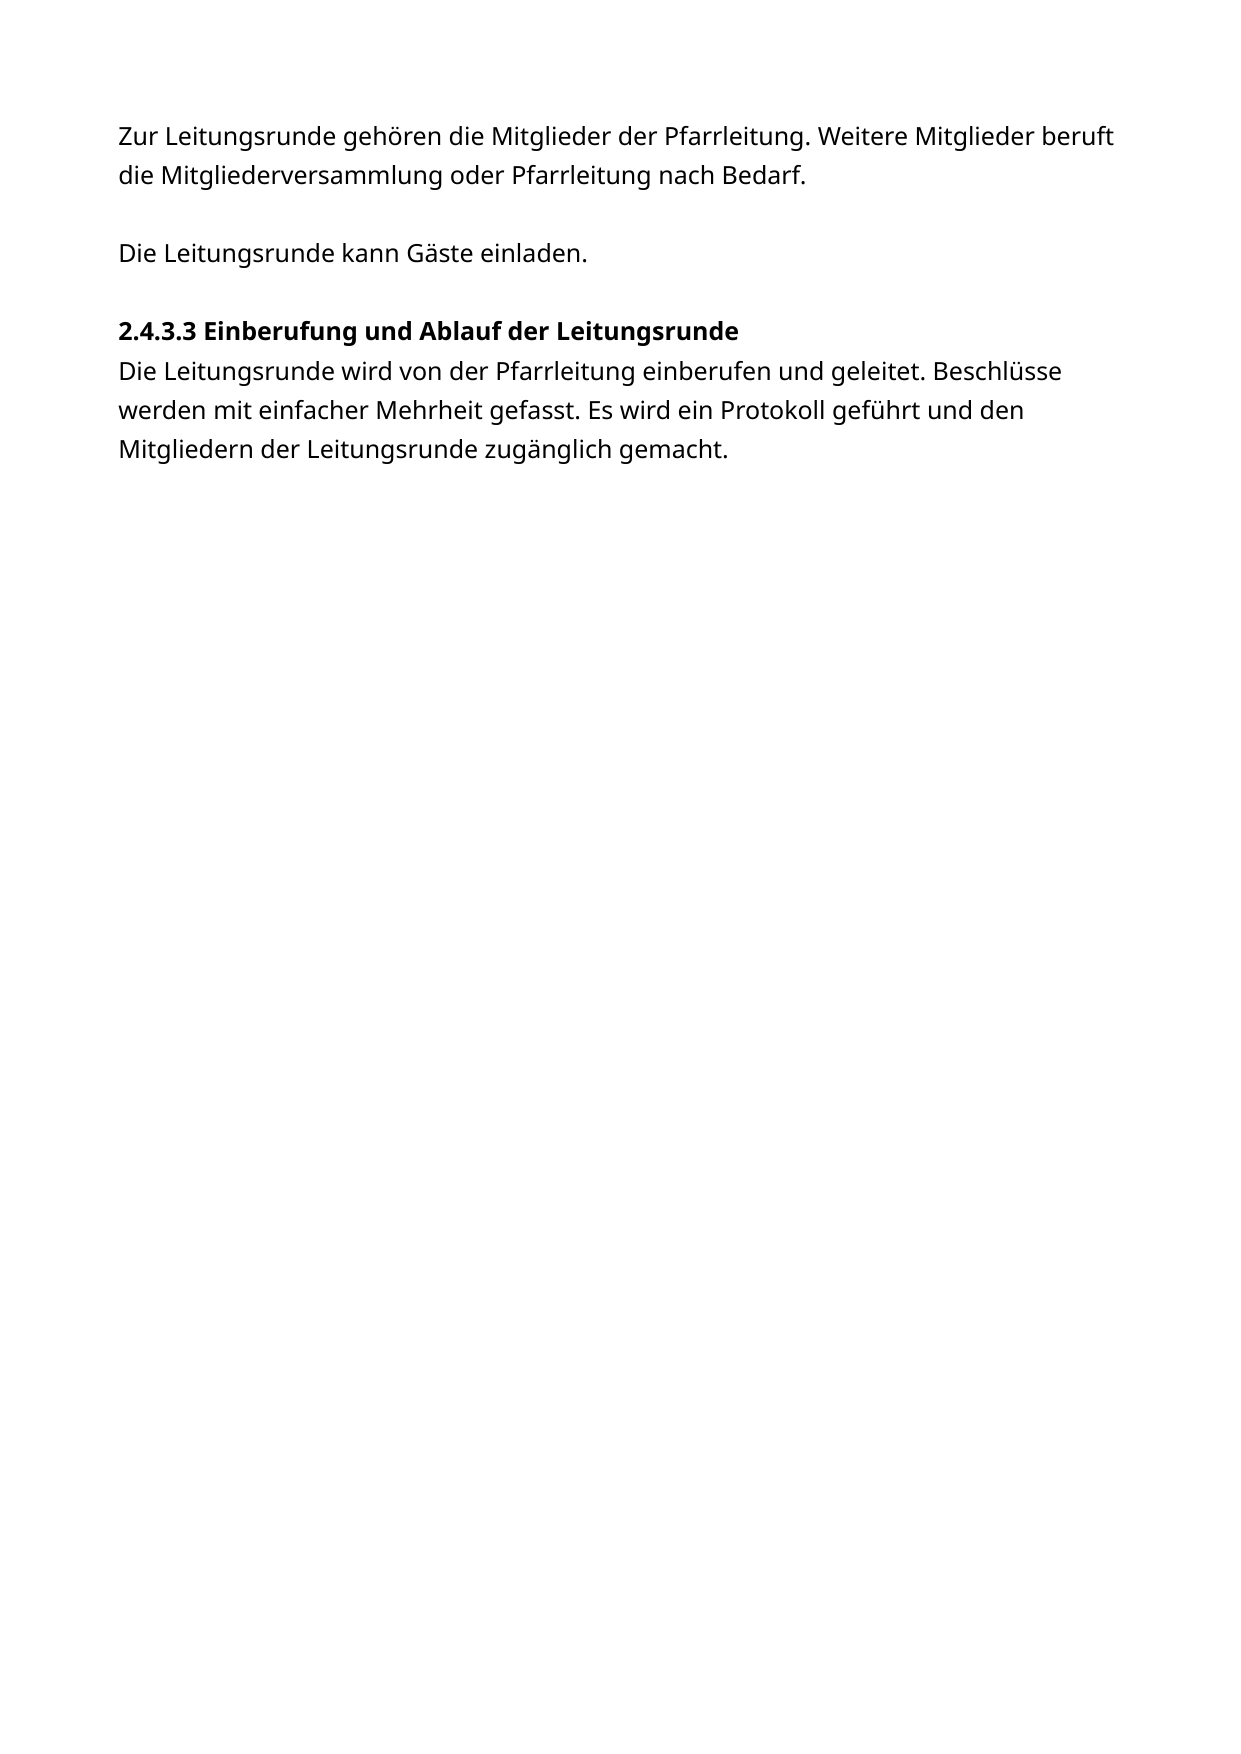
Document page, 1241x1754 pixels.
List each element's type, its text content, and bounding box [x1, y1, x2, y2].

text Die Leitungsrunde wird von der Pfarrleitung einberufen und geleitet. Beschlüsse werden mit einfacher Mehrheit gefasst. Es wird ein Protokoll geführt und den Mitgliedern der Leitungsrunde zugänglich gemacht. [118, 353, 1122, 466]
text Die Leitungsrunde kann Gäste einladen. [118, 236, 1122, 270]
text Zur Leitungsrunde gehören die Mitglieder der Pfarrleitung. Weitere Mitglieder beruft die Mitgliederversammlung oder Pfarrleitung nach Bedarf. [118, 118, 1122, 191]
text 2.4.3.3 Einberufung und Ablauf der Leitungsrunde [118, 314, 1122, 348]
